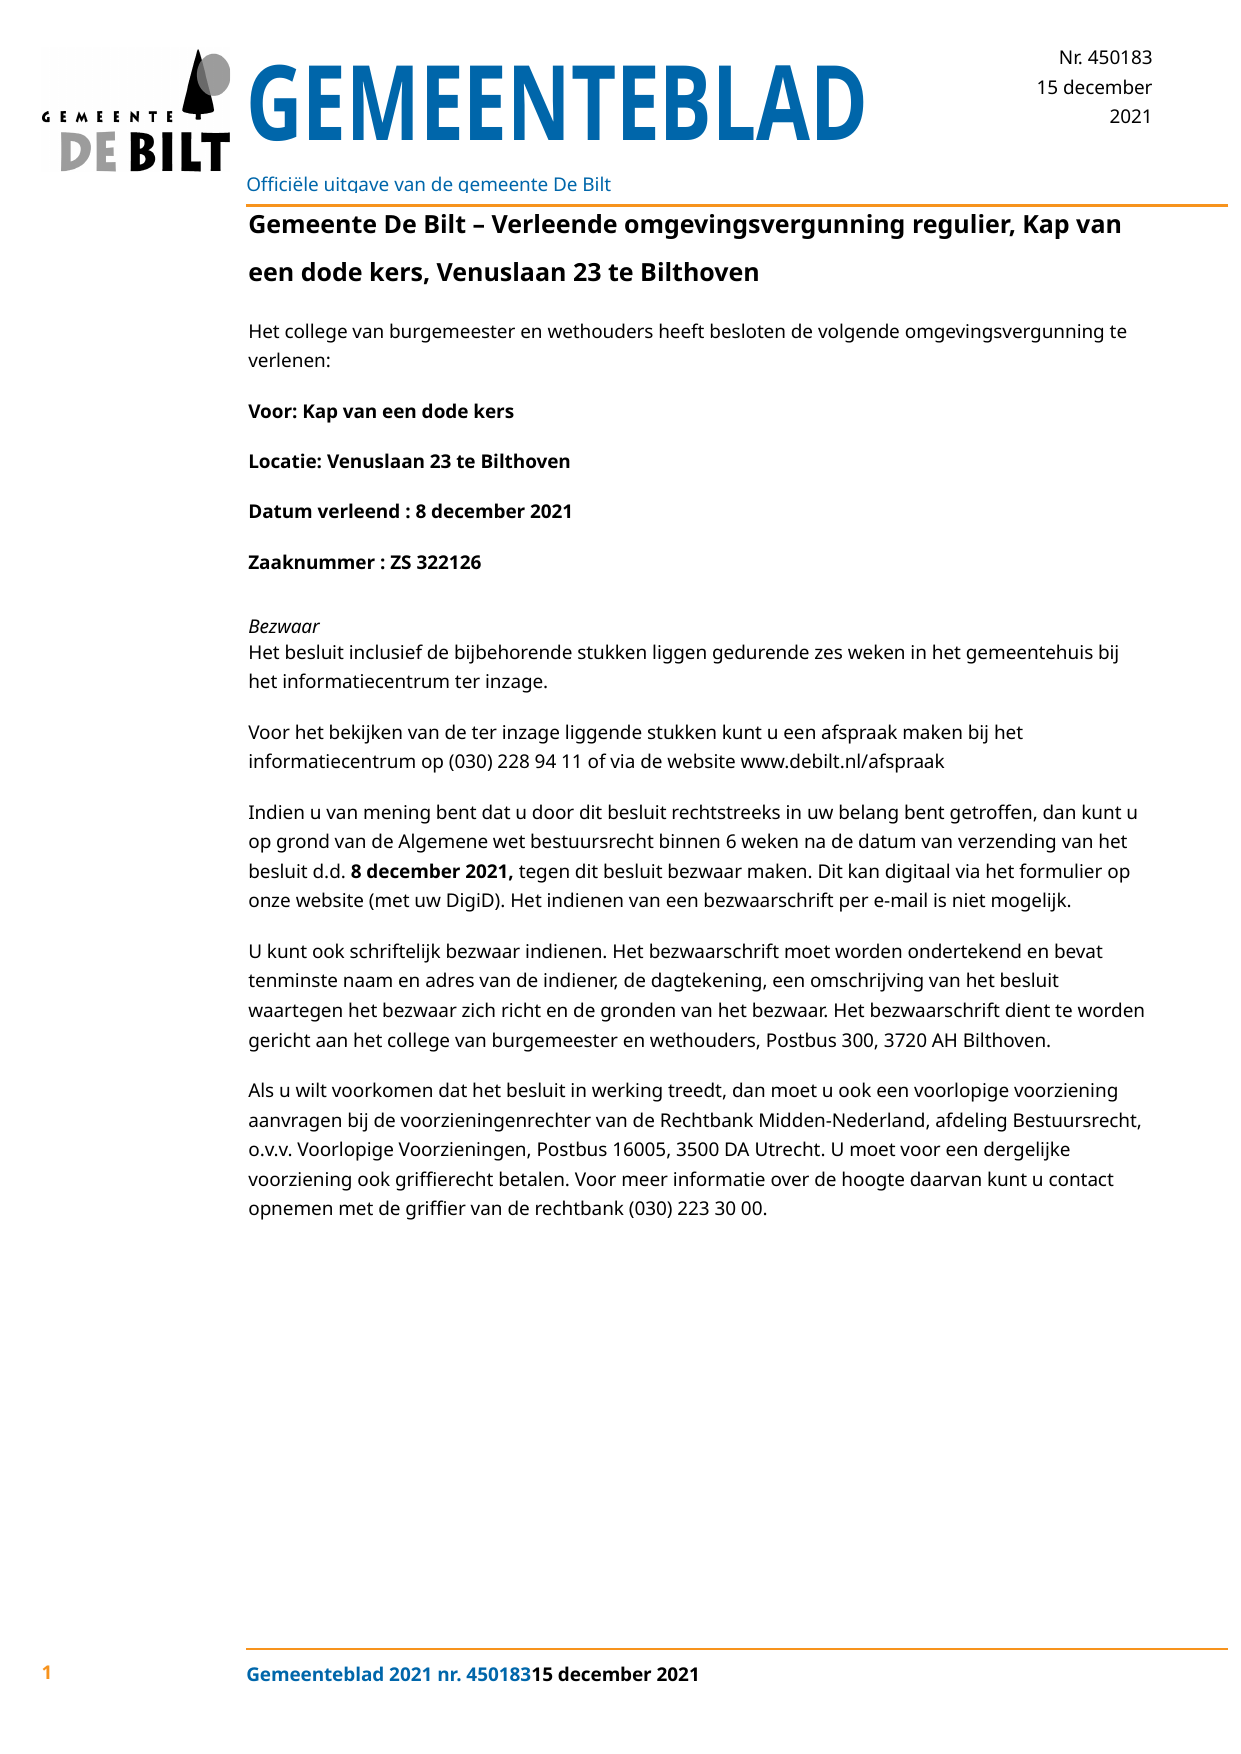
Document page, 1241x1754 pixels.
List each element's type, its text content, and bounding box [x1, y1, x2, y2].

text Het besluit inclusief de bijbehorende stukken liggen gedurende zes weken in het gemeentehuis bij het informatiecentrum ter inzage. [248, 639, 1152, 694]
text U kunt ook schriftelijk bezwaar indienen. Het bezwaarschrift moet worden ondertekend en bevat tenminste naam en adres van de indiener, de dagtekening, een omschrijving van het besluit waartegen het bezwaar zich richt en de gronden van het bezwaar. Het bezwaarschrift dient te worden gericht aan het college van burgemeester en wethouders, Postbus 300, 3720 AH Bilthoven. [248, 938, 1152, 1052]
text Gemeente De Bilt – Verleende omgevingsvergunning regulier, Kap van een dode kers, Venuslaan 23 te Bilthoven [248, 207, 1152, 288]
text Als u wilt voorkomen dat het besluit in werking treedt, dan moet u ook een voorlopige voorziening aanvragen bij de voorzieningenrechter van de Rechtbank Midden-Nederland, afdeling Bestuursrecht, o.v.v. Voorlopige Voorzieningen, Postbus 16005, 3500 DA Utrecht. U moet voor een dergelijke voorziening ook griffierecht betalen. Voor meer informatie over de hoogte daarvan kunt u contact opnemen met de griffier van de rechtbank (030) 223 30 00. [248, 1077, 1152, 1221]
text Locatie: Venuslaan 23 te Bilthoven [248, 448, 1152, 474]
text Het college van burgemeester en wethouders heeft besloten de volgende omgevingsvergunning te verlenen: [248, 318, 1152, 373]
picture [41, 47, 231, 172]
text Zaaknummer : ZS 322126 [248, 549, 1152, 575]
text Voor het bekijken van de ter inzage liggende stukken kunt u een afspraak maken bij het informatiecentrum op (030) 228 94 11 of via de website www.debilt.nl/afspraak [248, 719, 1152, 774]
text Indien u van mening bent dat u door dit besluit rechtstreeks in uw belang bent getroffen, dan kunt u op grond van de Algemene wet bestuursrecht binnen 6 weken na de datum van verzending van het besluit d.d. 8 december 2021, tegen dit besluit bezwaar maken. Dit kan digitaal via het formulier op onze website (met uw DigiD). Het indienen van een bezwaarschrift per e-mail is niet mogelijk. [248, 799, 1152, 913]
text Bezwaar [248, 613, 1152, 639]
text Datum verleend : 8 december 2021 [248, 499, 1152, 524]
text Voor: Kap van een dode kers [248, 398, 1152, 424]
